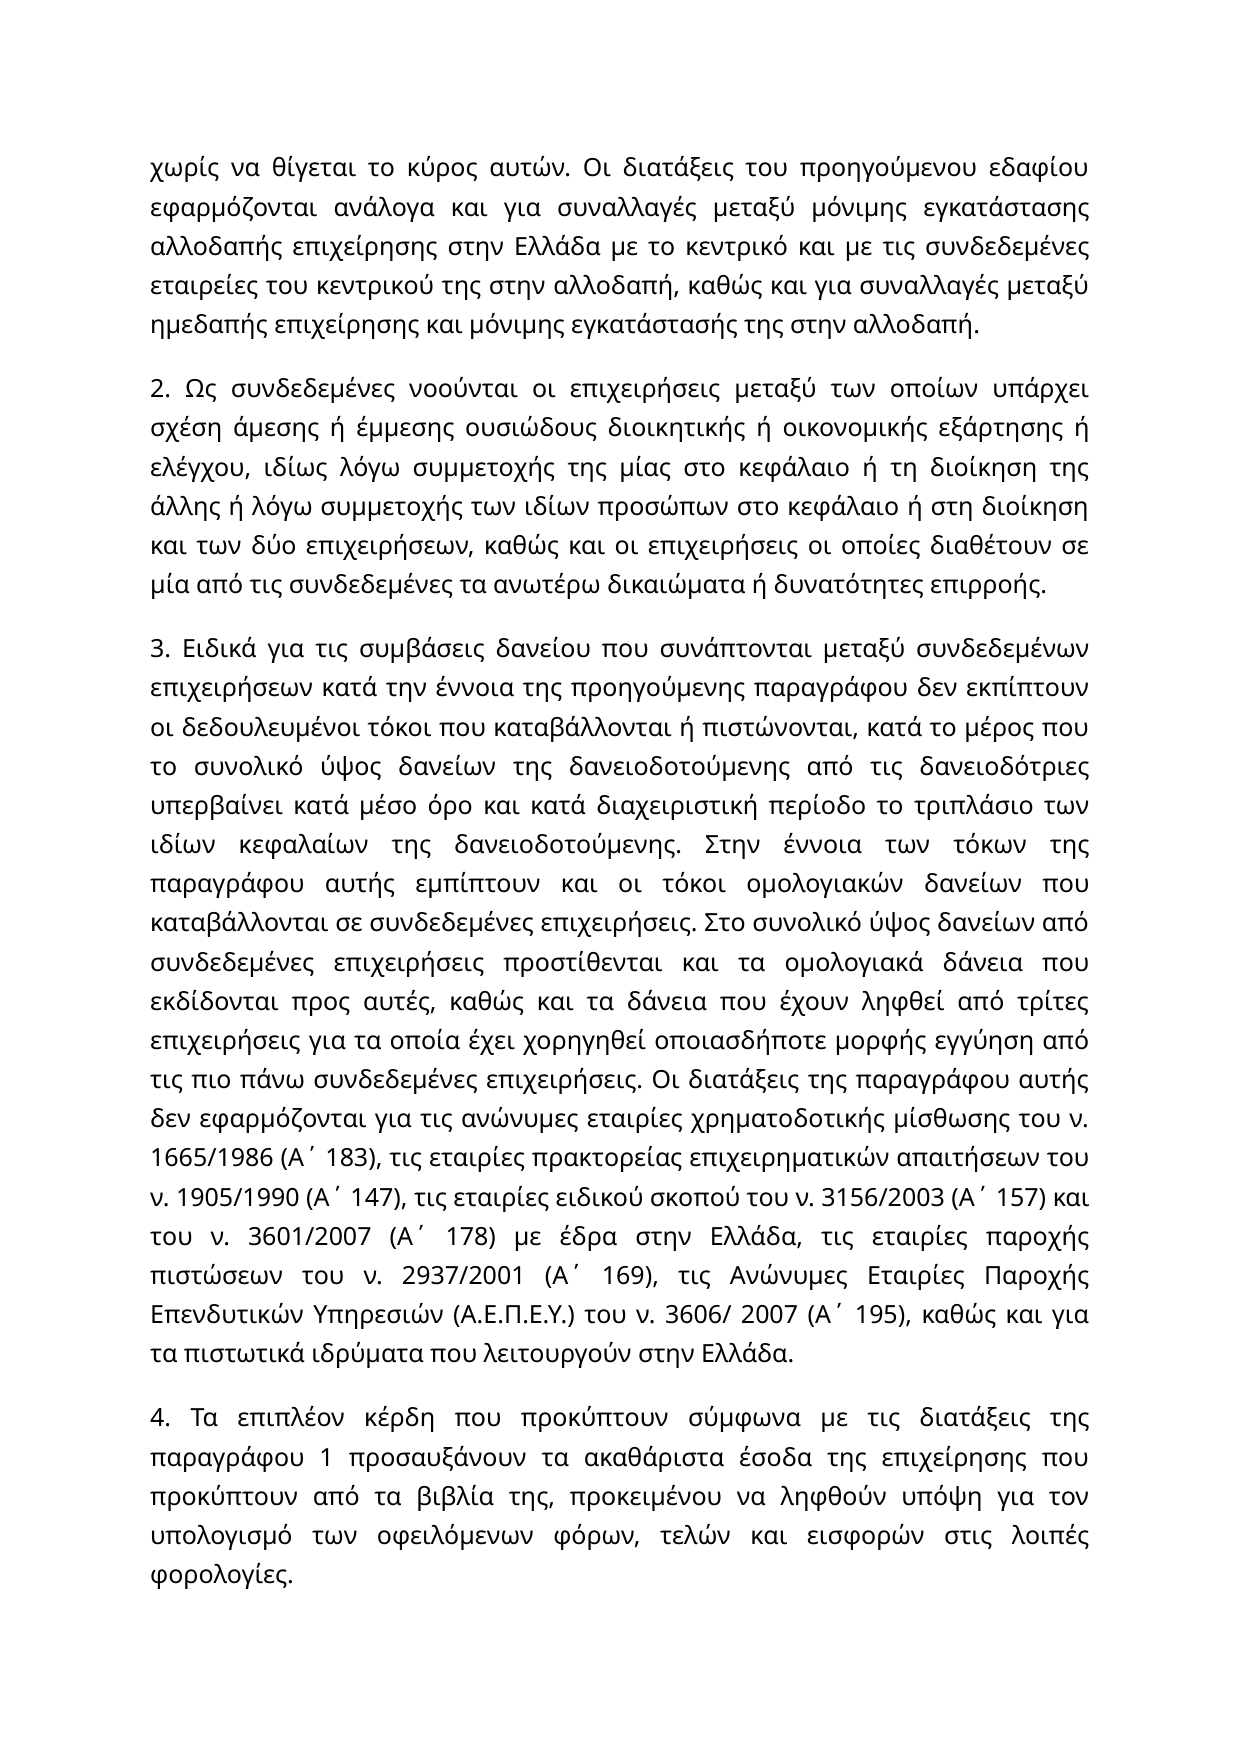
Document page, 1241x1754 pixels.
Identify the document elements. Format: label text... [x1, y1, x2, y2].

text 4. Τα επιπλέον κέρδη που προκύπτουν σύμφωνα με τις διατάξεις της παραγράφου 1 προσαυξάνουν τα ακαθάριστα έσοδα της επιχείρησης που προκύπτουν από τα βιβλία της, προκειμένου να ληφθούν υπόψη για τον υπολογισμό των οφειλόμενων φόρων, τελών και εισφορών στις λοιπές φορολογίες. [150, 1400, 1090, 1591]
text 3. Ειδικά για τις συμβάσεις δανείου που συνάπτονται μεταξύ συνδεδεμένων επιχειρήσεων κατά την έννοια της προηγούμενης παραγράφου δεν εκπίπτουν οι δεδουλευμένοι τόκοι που καταβάλλονται ή πιστώνονται, κατά το μέρος που το συνολικό ύψος δανείων της δανειοδοτούμενης από τις δανειοδότριες υπερβαίνει κατά μέσο όρο και κατά διαχειριστική περίοδο το τριπλάσιο των ιδίων κεφαλαίων της δανειοδοτούμενης. Στην έννοια των τόκων της παραγράφου αυτής εμπίπτουν και οι τόκοι ομολογιακών δανείων που καταβάλλονται σε συνδεδεμένες επιχειρήσεις. Στο συνολικό ύψος δανείων από συνδεδεμένες επιχειρήσεις προστίθενται και τα ομολογιακά δάνεια που εκδίδονται προς αυτές, καθώς και τα δάνεια που έχουν ληφθεί από τρίτες επιχειρήσεις για τα οποία έχει χορηγηθεί οποιασδήποτε μορφής εγγύηση από τις πιο πάνω συνδεδεμένες επιχειρήσεις. Οι διατάξεις της παραγράφου αυτής δεν εφαρμόζονται για τις ανώνυμες εταιρίες χρηματοδοτικής μίσθωσης του ν. 1665/1986 (Α΄ 183), τις εταιρίες πρακτορείας επιχειρηματικών απαιτήσεων του ν. 1905/1990 (Α΄ 147), τις εταιρίες ειδικού σκοπού του ν. 3156/2003 (Α΄ 157) και του ν. 3601/2007 (Α΄ 178) με έδρα στην Ελλάδα, τις εταιρίες παροχής πιστώσεων του ν. 2937/2001 (Α΄ 169), τις Ανώνυμες Εταιρίες Παροχής Επενδυτικών Υπηρεσιών (Α.Ε.Π.Ε.Υ.) του ν. 3606/ 2007 (Α΄ 195), καθώς και για τα πιστωτικά ιδρύματα που λειτουργούν στην Ελλάδα. [150, 631, 1090, 1370]
text 2. Ως συνδεδεμένες νοούνται οι επιχειρήσεις μεταξύ των οποίων υπάρχει σχέση άμεσης ή έμμεσης ουσιώδους διοικητικής ή οικονομικής εξάρτησης ή ελέγχου, ιδίως λόγω συμμετοχής της μίας στο κεφάλαιο ή τη διοίκηση της άλλης ή λόγω συμμετοχής των ιδίων προσώπων στο κεφάλαιο ή στη διοίκηση και των δύο επιχειρήσεων, καθώς και οι επιχειρήσεις οι οποίες διαθέτουν σε μία από τις συνδεδεμένες τα ανωτέρω δικαιώματα ή δυνατότητες επιρροής. [150, 371, 1090, 601]
text χωρίς να θίγεται το κύρος αυτών. Οι διατάξεις του προηγούμενου εδαφίου εφαρμόζονται ανάλογα και για συναλλαγές μεταξύ μόνιμης εγκατάστασης αλλοδαπής επιχείρησης στην Ελλάδα με το κεντρικό και με τις συνδεδεμένες εταιρείες του κεντρικού της στην αλλοδαπή, καθώς και για συναλλαγές μεταξύ ημεδαπής επιχείρησης και μόνιμης εγκατάστασής της στην αλλοδαπή. [150, 150, 1090, 341]
